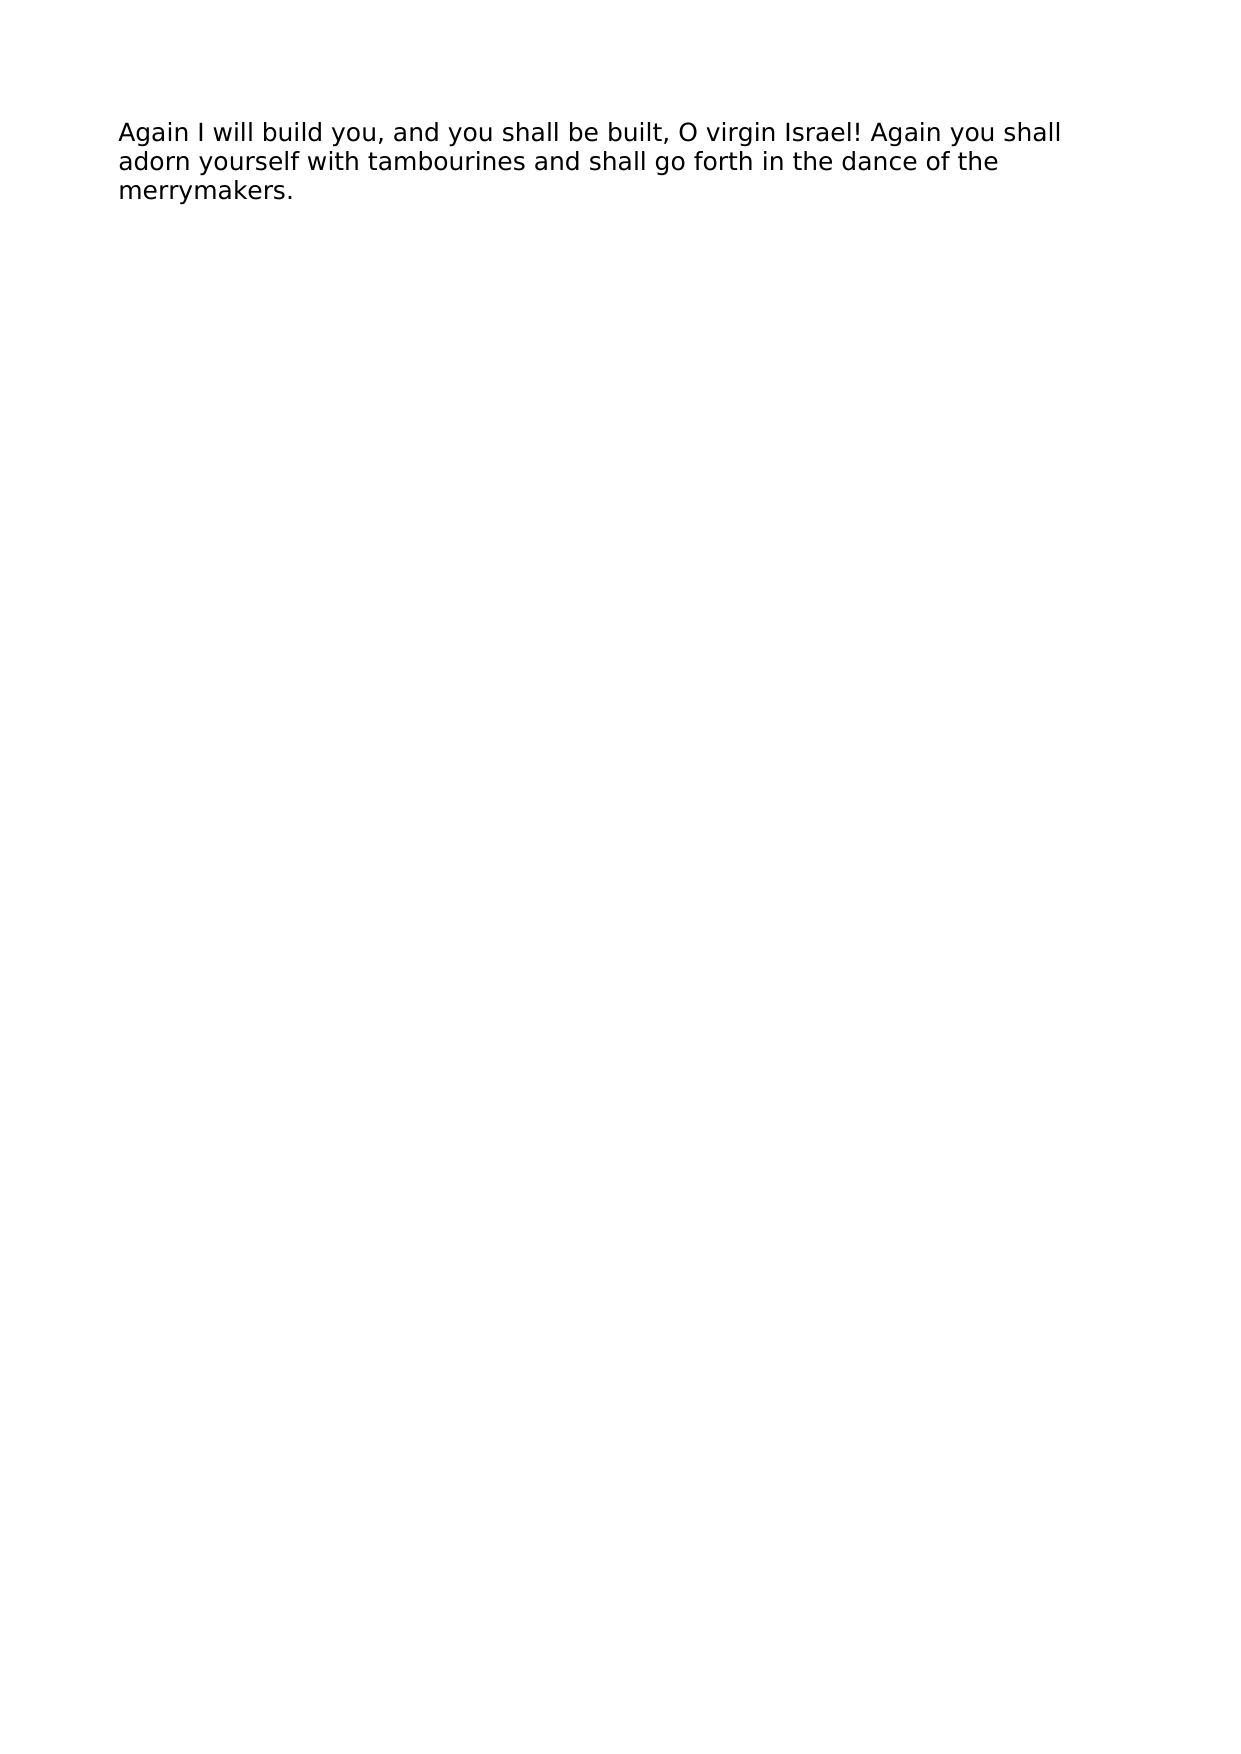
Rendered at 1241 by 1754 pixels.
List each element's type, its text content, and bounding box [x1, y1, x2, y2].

text Again I will build you, and you shall be built, O virgin Israel! Again you shall adorn yourself with tambourines and shall go forth in the dance of the merrymakers. [118, 118, 1122, 206]
